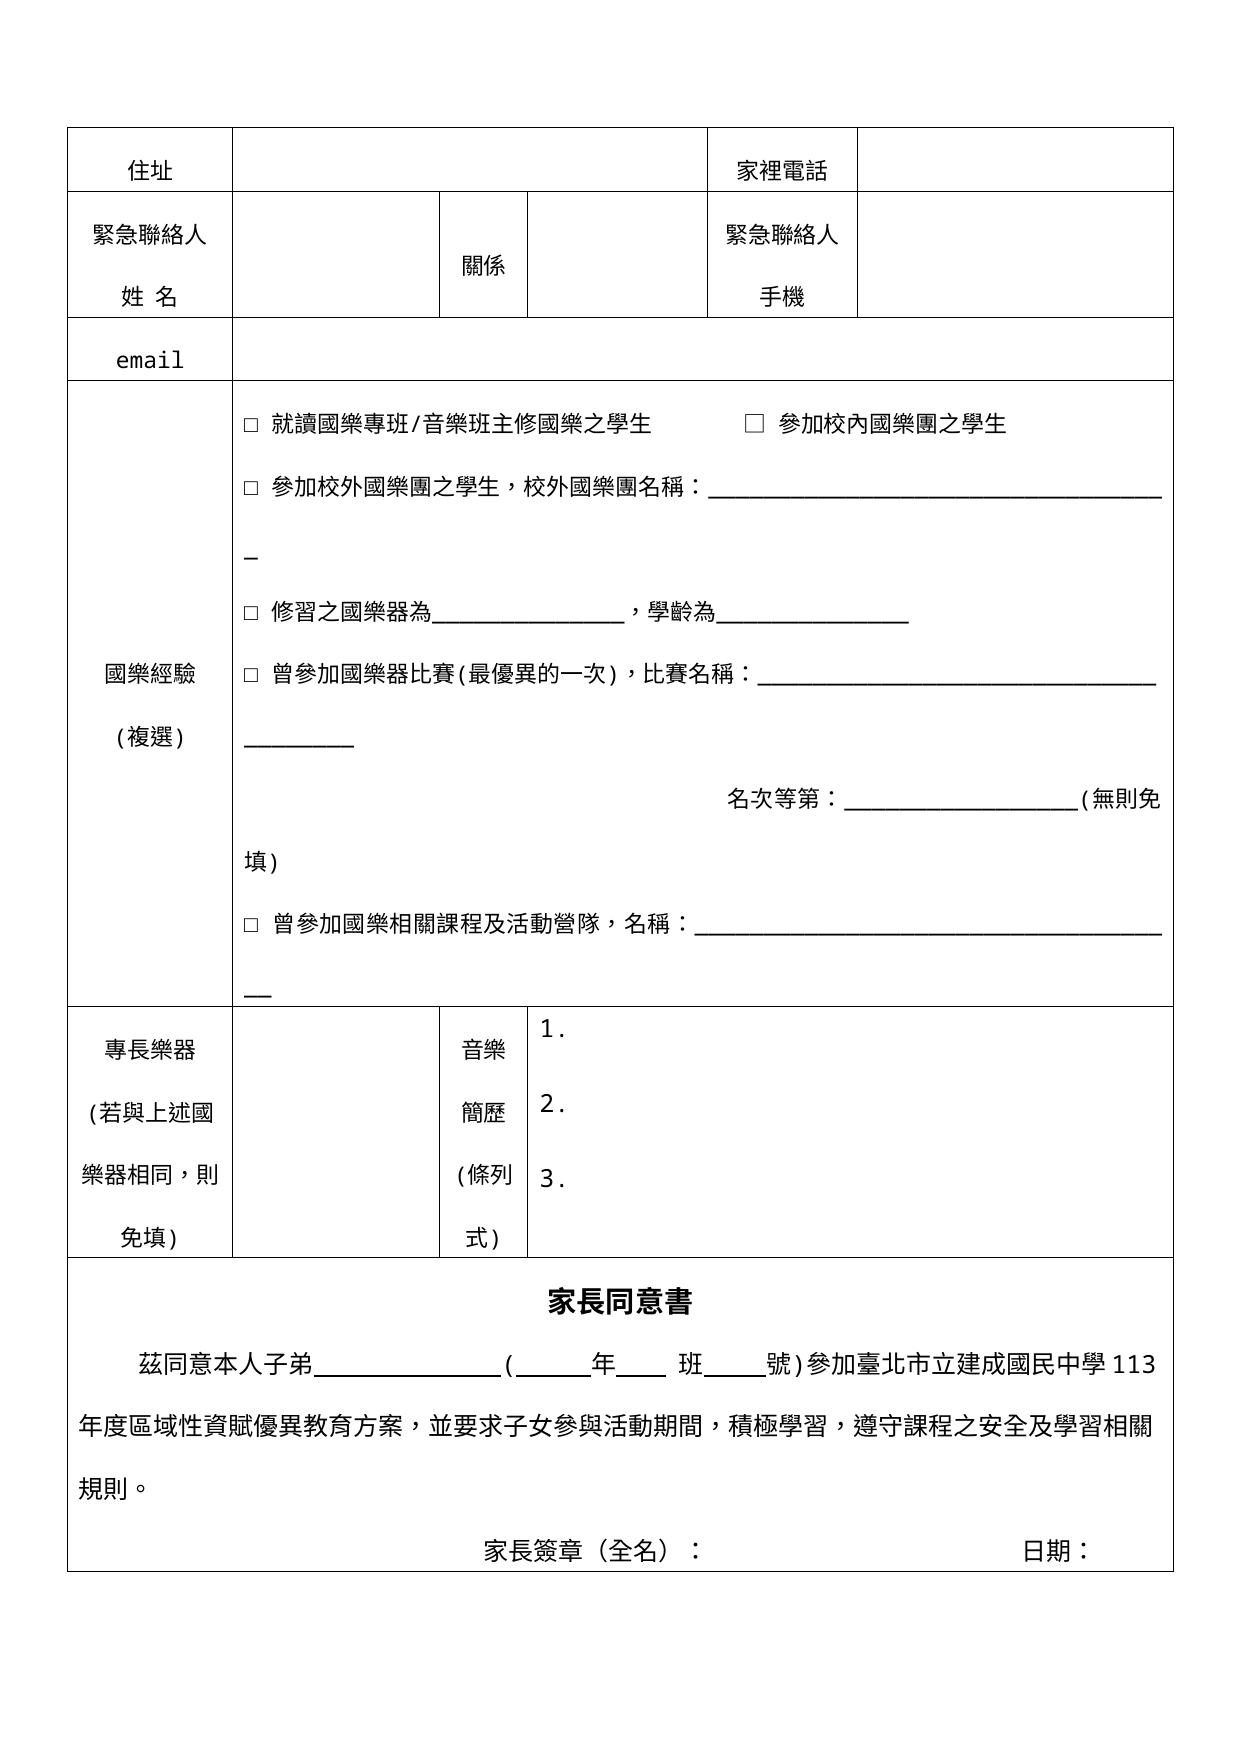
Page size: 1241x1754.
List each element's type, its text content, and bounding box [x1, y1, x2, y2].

table_cell [233, 318, 1173, 380]
table_cell email [68, 318, 232, 380]
table_cell 音樂簡歷 (條列式) [440, 1007, 527, 1257]
table_cell 家長同意書 茲同意本人子弟 ( 年 班 號)參加臺北市立建成國民中學113年度區域性資賦優異教育方案，並要求子女參與活動期間，積極學習，遵守課程之安全及學習相關規則。 家長簽章（全名）： 日期： [68, 1258, 1173, 1571]
table_cell [233, 1007, 439, 1257]
table_cell [233, 192, 439, 317]
table_cell 緊急聯絡人手機 [708, 192, 857, 317]
table_cell 關係 [440, 192, 527, 317]
table_cell [528, 192, 707, 317]
table_cell 國樂經驗 (複選) [68, 381, 232, 1006]
table_cell [233, 128, 707, 191]
table_cell 緊急聯絡人 姓 名 [68, 192, 232, 317]
table_cell 專長樂器 (若與上述國樂器相同，則免填) [68, 1007, 232, 1257]
table_cell 家裡電話 [708, 128, 857, 191]
table_cell 1. 2. 3. [528, 1007, 1173, 1257]
table_cell [858, 128, 1173, 191]
table_cell 住址 [68, 128, 232, 191]
table_cell □ 就讀國樂專班/音樂班主修國樂之學生 □ 參加校內國樂團之學生 □ 參加校外國樂團之學生，校外國樂團名稱：__________________________________ □ 修習之國樂器為______________，學齡為______________ □ 曾參加國樂器比賽(最優異的一次)，比賽名稱：_____________________________________ 名次等第：_________________(無則免填) □ 曾參加國樂相關課程及活動營隊，名稱：____________________________________ [233, 381, 1173, 1006]
table_cell [858, 192, 1173, 317]
